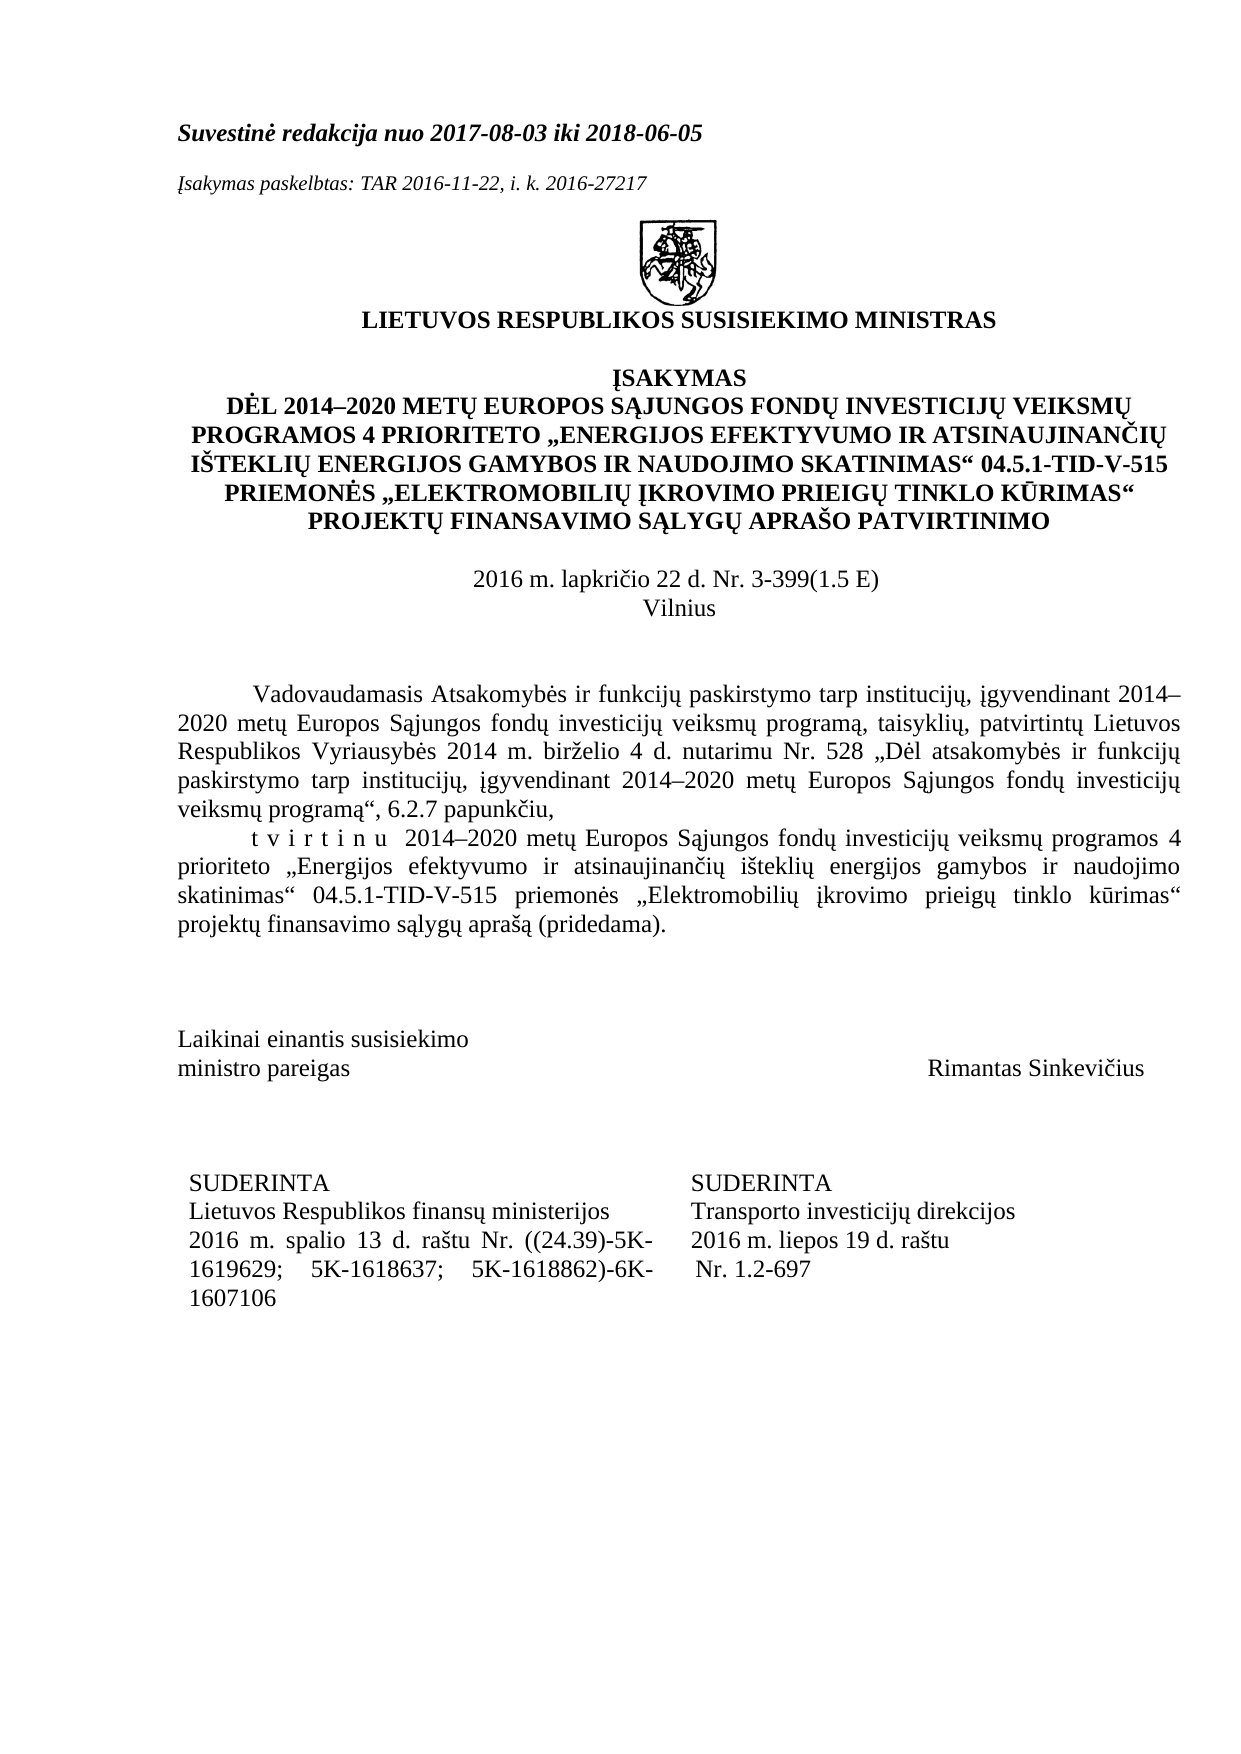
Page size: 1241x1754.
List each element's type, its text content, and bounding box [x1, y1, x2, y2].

table_header SUDERINTA Lietuvos Respublikos finansų ministerijos 2016 m. spalio 13 d. raštu Nr. ((24.39)-5K-1619629; 5K-1618637; 5K-1618862)-6K-1607106 [177, 1168, 664, 1311]
text ministro pareigas Rimantas Sinkevičius [177, 1053, 1181, 1081]
table_header SUDERINTA Transporto investicijų direkcijos 2016 m. liepos 19 d. raštu Nr. 1.2-697 [665, 1168, 1196, 1311]
text 2016 m. lapkričio 22 d. Nr. 3-399(1.5 E) [177, 564, 1181, 593]
text Vilnius [177, 593, 1181, 621]
text t v i r t i n u 2014–2020 metų Europos Sąjungos fondų investicijų veiksmų programos 4 prioriteto „Energijos efektyvumo ir atsinaujinančių išteklių energijos gamybos ir naudojimo skatinimas“ 04.5.1-TID-V-515 priemonės „Elektromobilių įkrovimo prieigų tinklo kūrimas“ projektų finansavimo sąlygų aprašą (pridedama). [177, 823, 1181, 938]
text Įsakymas paskelbtas: TAR 2016-11-22, i. k. 2016-27217 [177, 171, 1181, 195]
text DĖL 2014–2020 METŲ EUROPOS SĄJUNGOS FONDŲ INVESTICIJŲ VEIKSMŲ PROGRAMOS 4 prioriteto „Energijos efektyvumo ir atsinaujinančių išteklių energijos gamybos ir naudojimo skatinimas“ 04.5.1-TID-V-515 priemonės „Elektromobilių įkrovimo prieigų tinklo kūrimas“ PROJEKTŲ FINANSAVIMO SĄLYGŲ APRAŠO PATVIRTINIMO [177, 391, 1181, 535]
text Suvestinė redakcija nuo 2017-08-03 iki 2018-06-05 [177, 118, 1181, 147]
text Vadovaudamasis Atsakomybės ir funkcijų paskirstymo tarp institucijų, įgyvendinant 2014–2020 metų Europos Sąjungos fondų investicijų veiksmų programą, taisyklių, patvirtintų Lietuvos Respublikos Vyriausybės 2014 m. birželio 4 d. nutarimu Nr. 528 „Dėl atsakomybės ir funkcijų paskirstymo tarp institucijų, įgyvendinant 2014–2020 metų Europos Sąjungos fondų investicijų veiksmų programą“, 6.2.7 papunkčiu, [177, 679, 1181, 823]
text ĮSAKYMAS [177, 363, 1181, 391]
text Laikinai einantis susisiekimo [177, 1024, 1181, 1053]
text LIETUVOS RESPUBLIKOS SUSISIEKIMO MINISTRAS [177, 305, 1181, 334]
